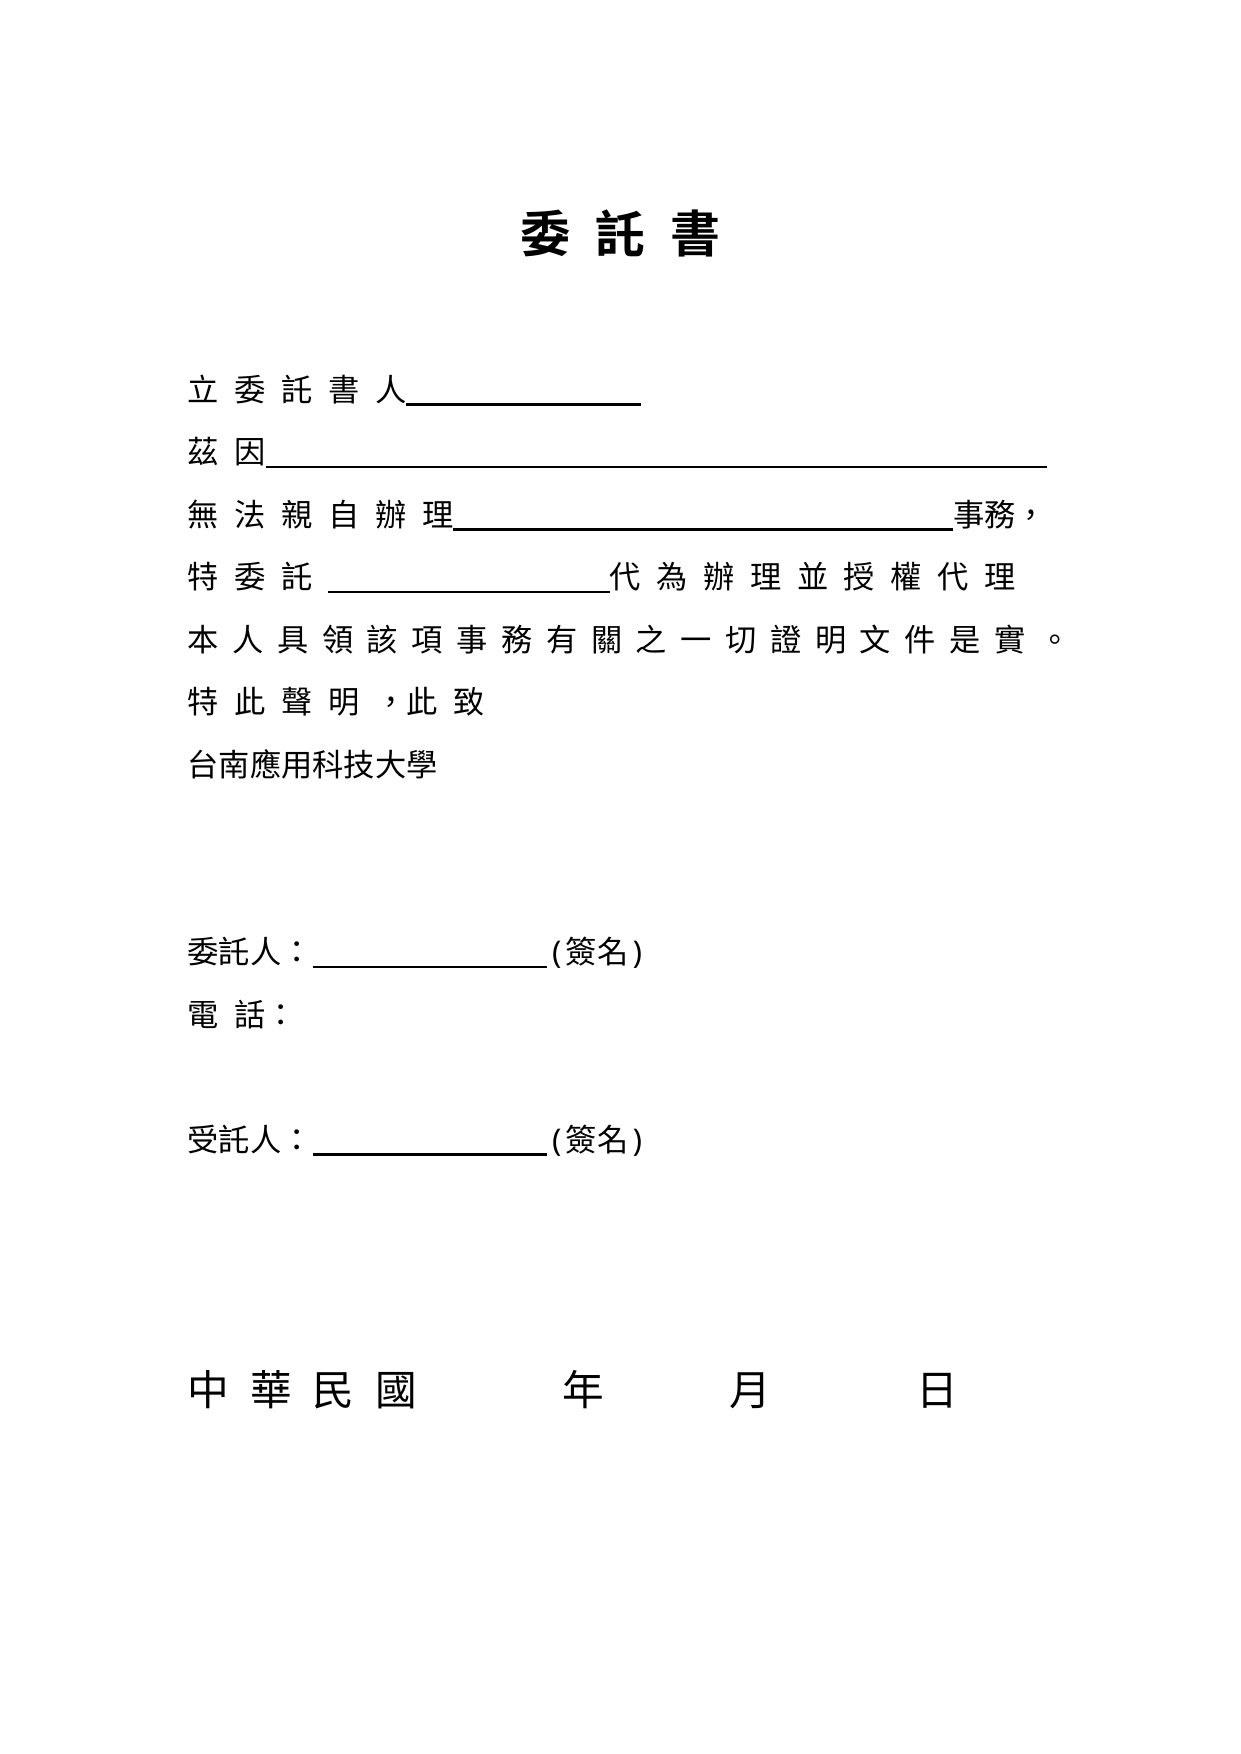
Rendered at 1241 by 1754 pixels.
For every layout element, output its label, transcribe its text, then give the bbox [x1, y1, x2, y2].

text 委 託 書 [187, 158, 1053, 283]
text 台南應用科技大學 [187, 721, 1053, 783]
text 立 委 託 書 人 [187, 346, 1053, 408]
text 茲 因 [187, 408, 1053, 471]
text 特 委 託 代 為 辦 理 並 授 權 代 理 本 人 具 領 該 項 事 務 有 關 之 一 切 證 明 文 件 是 實 。 [187, 533, 1053, 658]
text 電 話： [187, 971, 1053, 1033]
text 受託人： (簽名) [187, 1096, 1053, 1158]
text 特 此 聲 明 ，此 致 [187, 658, 1053, 721]
text 委託人： (簽名) [187, 908, 1053, 971]
text 中 華 民 國 年 月 日 [187, 1346, 1053, 1408]
text 無 法 親 自 辦 理 事務， [187, 471, 1053, 533]
